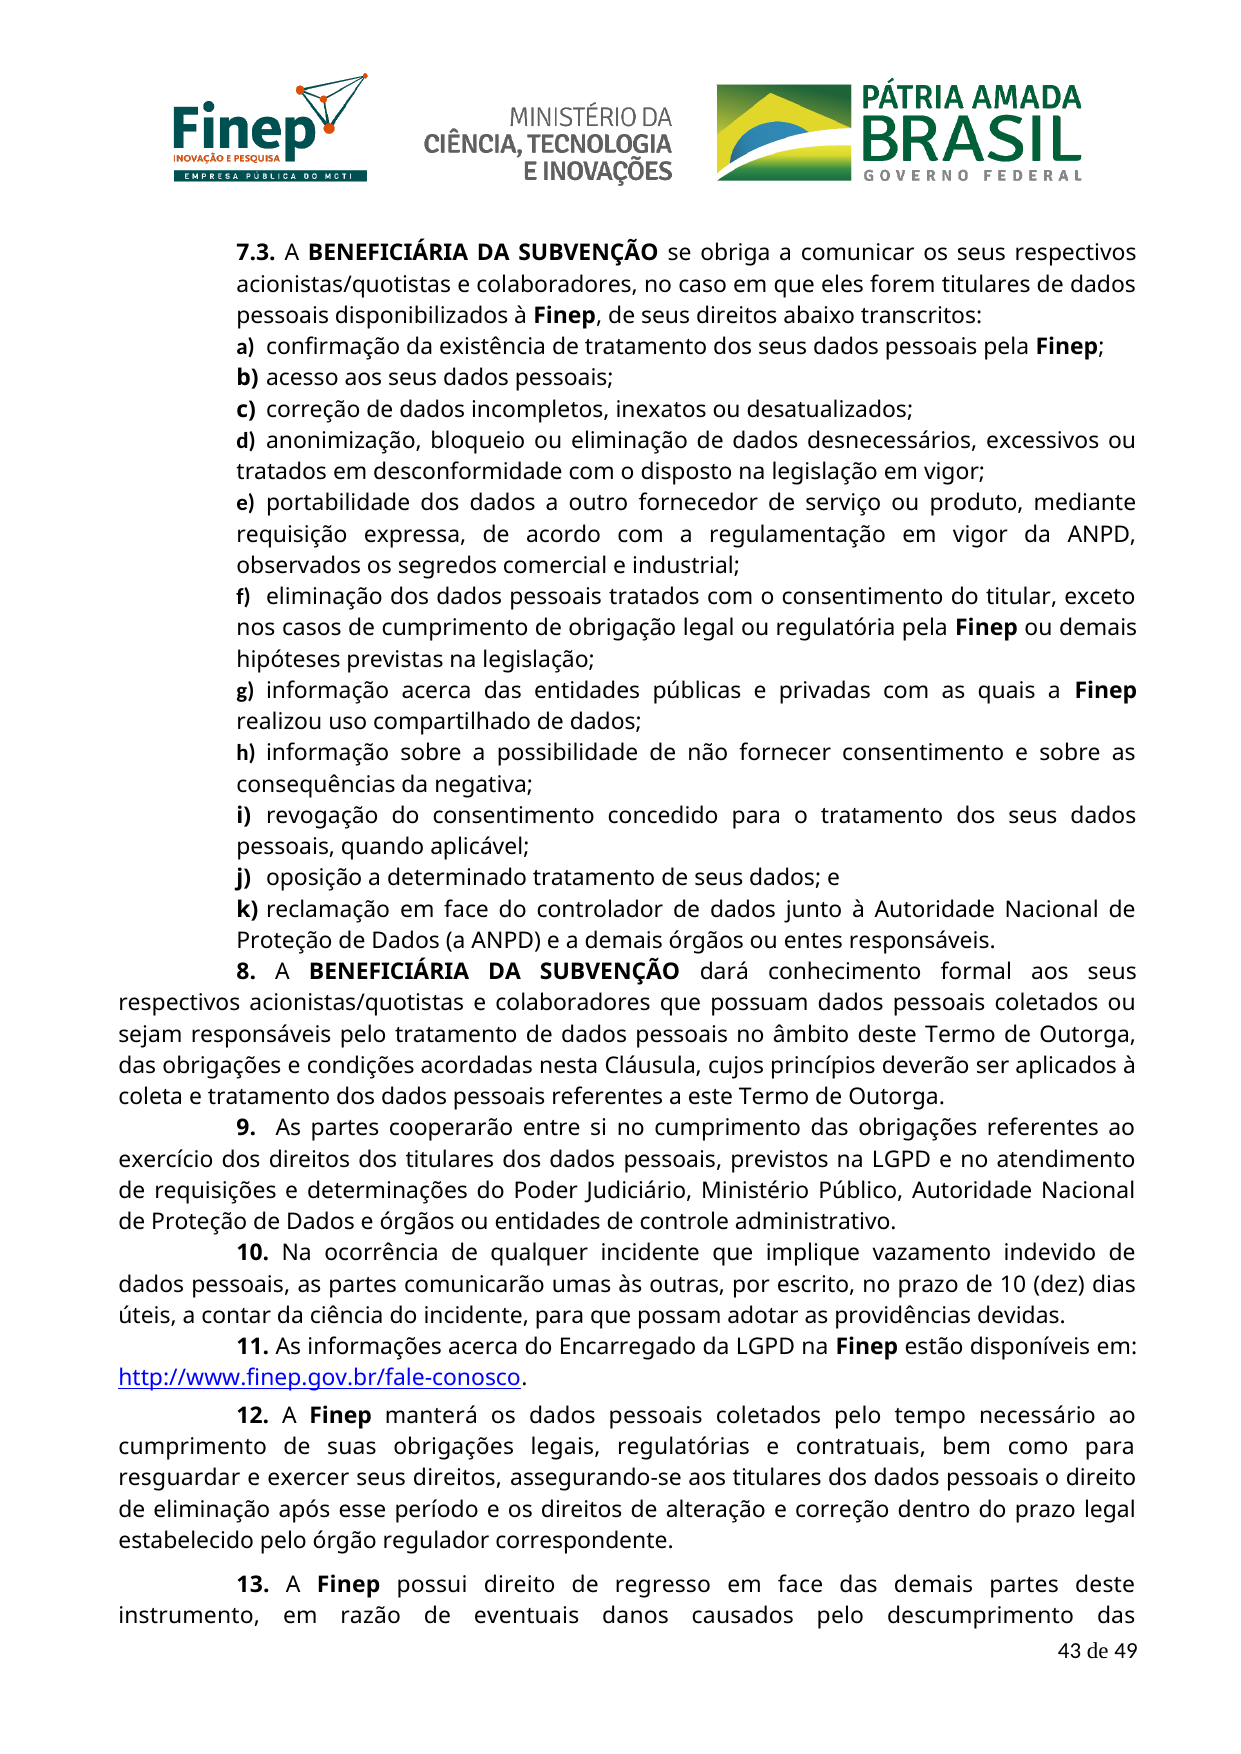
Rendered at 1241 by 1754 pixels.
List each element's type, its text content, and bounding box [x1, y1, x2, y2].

text 9. As partes cooperarão entre si no cumprimento das obrigações referentes ao exercício dos direitos dos titulares dos dados pessoais, previstos na LGPD e no atendimento de requisições e determinações do Poder Judiciário, Ministério Público, Autoridade Nacional de Proteção de Dados e órgãos ou entidades de controle administrativo.Parte superior do formulárioParte superior do formulário [118, 1111, 1137, 1236]
list correção de dados incompletos, inexatos ou desatualizados; [236, 392, 1137, 424]
list anonimização, bloqueio ou eliminação de dados desnecessários, excessivos ou tratados em desconformidade com o disposto na legislação em vigor; [236, 424, 1137, 486]
text 10. Na ocorrência de qualquer incidente que implique vazamento indevido de dados pessoais, as partes comunicarão umas às outras, por escrito, no prazo de 10 (dez) dias úteis, a contar da ciência do incidente, para que possam adotar as providências devidas. [118, 1236, 1137, 1330]
list oposição a determinado tratamento de seus dados; e [236, 861, 1137, 892]
text 13. A Finep possui direito de regresso em face das demais partes deste instrumento, em razão de eventuais danos causados pelo descumprimento das [118, 1567, 1137, 1630]
list reclamação em face do controlador de dados junto à Autoridade Nacional de Proteção de Dados (a ANPD) e a demais órgãos ou entes responsáveis. [236, 892, 1137, 955]
list portabilidade dos dados a outro fornecedor de serviço ou produto, mediante requisição expressa, de acordo com a regulamentação em vigor da ANPD, observados os segredos comercial e industrial; [236, 486, 1137, 580]
list revogação do consentimento concedido para o tratamento dos seus dados pessoais, quando aplicável; [236, 799, 1137, 861]
text 11. As informações acerca do Encarregado da LGPD na Finep estão disponíveis em: http://www.finep.gov.br/fale-conosco. [118, 1330, 1137, 1392]
text 7.3. A BENEFICIÁRIA DA SUBVENÇÃO se obriga a comunicar os seus respectivos acionistas/quotistas e colaboradores, no caso em que eles forem titulares de dados pessoais disponibilizados à Finep, de seus direitos abaixo transcritos: [236, 236, 1137, 330]
list eliminação dos dados pessoais tratados com o consentimento do titular, exceto nos casos de cumprimento de obrigação legal ou regulatória pela Finep ou demais hipóteses previstas na legislação; [236, 580, 1137, 674]
list informação sobre a possibilidade de não fornecer consentimento e sobre as consequências da negativa; [236, 736, 1137, 799]
list informação acerca das entidades públicas e privadas com as quais a Finep realizou uso compartilhado de dados; [236, 674, 1137, 736]
list confirmação da existência de tratamento dos seus dados pessoais pela Finep; [236, 330, 1137, 361]
text 8. A BENEFICIÁRIA DA SUBVENÇÃO dará conhecimento formal aos seus respectivos acionistas/quotistas e colaboradores que possuam dados pessoais coletados ou sejam responsáveis pelo tratamento de dados pessoais no âmbito deste Termo de Outorga, das obrigações e condições acordadas nesta Cláusula, cujos princípios deverão ser aplicados à coleta e tratamento dos dados pessoais referentes a este Termo de Outorga. [118, 955, 1137, 1111]
list acesso aos seus dados pessoais; [236, 361, 1137, 392]
text 12. A Finep manterá os dados pessoais coletados pelo tempo necessário ao cumprimento de suas obrigações legais, regulatórias e contratuais, bem como para resguardar e exercer seus direitos, assegurando-se aos titulares dos dados pessoais o direito de eliminação após esse período e os direitos de alteração e correção dentro do prazo legal estabelecido pelo órgão regulador correspondente. [118, 1399, 1137, 1555]
